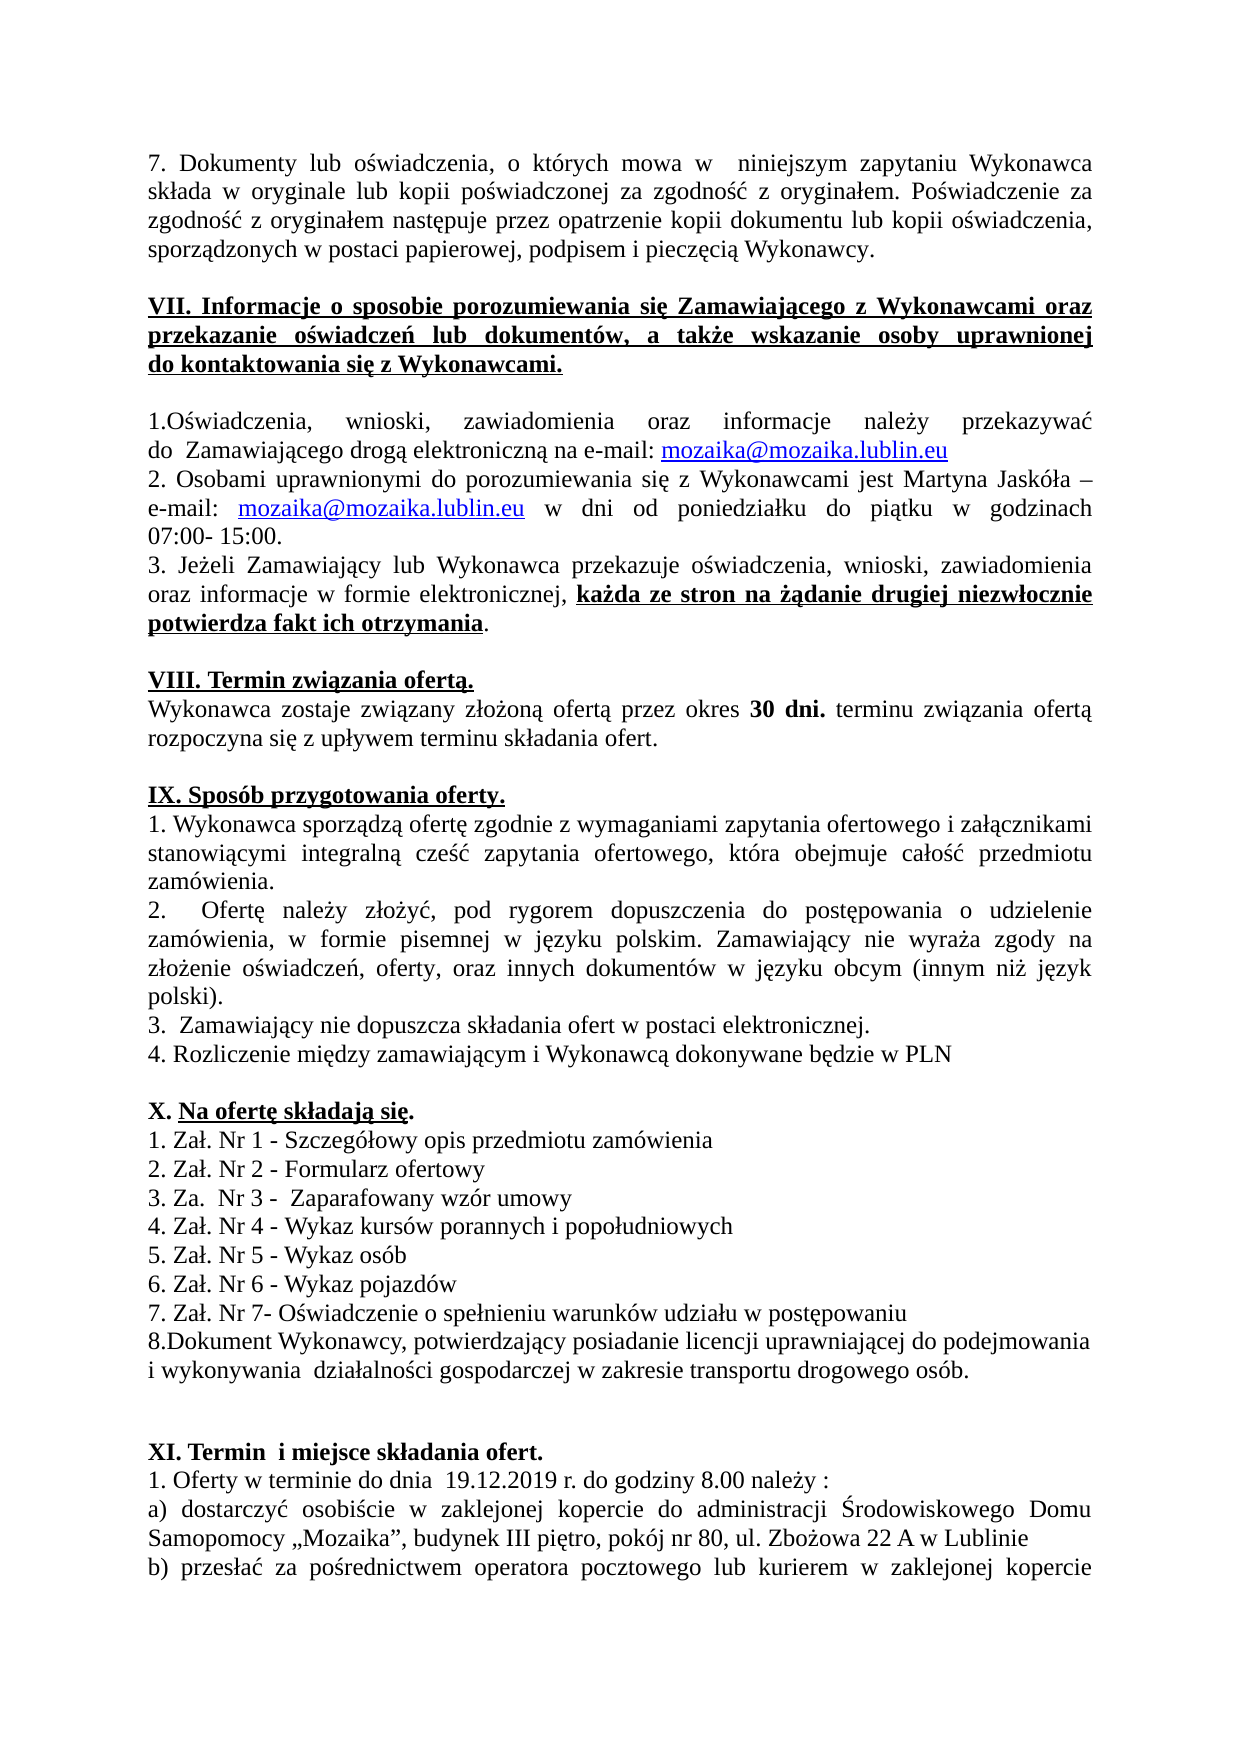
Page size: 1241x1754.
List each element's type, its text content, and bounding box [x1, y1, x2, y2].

text XI. Termin i miejsce składania ofert. [148, 1437, 1092, 1465]
text IX. Sposób przygotowania oferty. [148, 780, 1092, 809]
text 2. Zał. Nr 2 - Formularz ofertowy [148, 1154, 1092, 1183]
text 2. Ofertę należy złożyć, pod rygorem dopuszczenia do postępowania o udzielenie zamówienia, w formie pisemnej w języku polskim. Zamawiający nie wyraża zgody na złożenie oświadczeń, oferty, oraz innych dokumentów w języku obcym (innym niż język polski). [148, 895, 1092, 1010]
text 2. Osobami uprawnionymi do porozumiewania się z Wykonawcami jest Martyna Jaskóła – e-mail: mozaika@mozaika.lublin.eu w dni od poniedziałku do piątku w godzinach 07:00- 15:00. [148, 464, 1092, 550]
text Wykonawca zostaje związany złożoną ofertą przez okres 30 dni. terminu związania ofertą rozpoczyna się z upływem terminu składania ofert. [148, 694, 1092, 751]
text VII. Informacje o sposobie porozumiewania się Zamawiającego z Wykonawcami oraz [148, 291, 1092, 316]
text 1. Zał. Nr 1 - Szczegółowy opis przedmiotu zamówienia [148, 1125, 1092, 1154]
text 3. Za. Nr 3 - Zaparafowany wzór umowy [148, 1183, 1092, 1211]
text 7. Zał. Nr 7- Oświadczenie o spełnieniu warunków udziału w postępowaniu [148, 1298, 1092, 1326]
text 3. Zamawiający nie dopuszcza składania ofert w postaci elektronicznej. [148, 1010, 1092, 1039]
text 1.Oświadczenia, wnioski, zawiadomienia oraz informacje należy przekazywać do Zamawiającego drogą elektroniczną na e-mail: mozaika@mozaika.lublin.eu [148, 406, 1092, 464]
text przekazanie oświadczeń lub dokumentów, a także wskazanie osoby uprawnionej [148, 318, 1092, 345]
text do kontaktowania się z Wykonawcami. [148, 347, 1092, 378]
text 7. Dokumenty lub oświadczenia, o których mowa w niniejszym zapytaniu Wykonawca składa w oryginale lub kopii poświadczonej za zgodność z oryginałem. Poświadczenie za zgodność z oryginałem następuje przez opatrzenie kopii dokumentu lub kopii oświadczenia, sporządzonych w postaci papierowej, podpisem i pieczęcią Wykonawcy. [148, 148, 1092, 263]
text 1. Wykonawca sporządzą ofertę zgodnie z wymaganiami zapytania ofertowego i załącznikami stanowiącymi integralną cześć zapytania ofertowego, która obejmuje całość przedmiotu zamówienia. [148, 809, 1092, 895]
text a) dostarczyć osobiście w zaklejonej kopercie do administracji Środowiskowego Domu Samopomocy „Mozaika”, budynek III piętro, pokój nr 80, ul. Zbożowa 22 A w Lublinie [148, 1494, 1092, 1552]
text 4. Zał. Nr 4 - Wykaz kursów porannych i popołudniowych [148, 1211, 1092, 1240]
text 1. Oferty w terminie do dnia 19.12.2019 r. do godziny 8.00 należy : [148, 1465, 1092, 1494]
text 5. Zał. Nr 5 - Wykaz osób [148, 1240, 1092, 1269]
text 4. Rozliczenie między zamawiającym i Wykonawcą dokonywane będzie w PLN [148, 1039, 1092, 1068]
text 3. Jeżeli Zamawiający lub Wykonawca przekazuje oświadczenia, wnioski, zawiadomienia oraz informacje w formie elektronicznej, każda ze stron na żądanie drugiej niezwłocznie potwierdza fakt ich otrzymania. [148, 550, 1092, 636]
text 8.Dokument Wykonawcy, potwierdzający posiadanie licencji uprawniającej do podejmowania i wykonywania działalności gospodarczej w zakresie transportu drogowego osób. [148, 1326, 1092, 1384]
text b) przesłać za pośrednictwem operatora pocztowego lub kurierem w zaklejonej kopercie [148, 1552, 1092, 1580]
text 6. Zał. Nr 6 - Wykaz pojazdów [148, 1269, 1092, 1298]
text X. Na ofertę składają się. [148, 1096, 1092, 1125]
text VIII. Termin związania ofertą. [148, 665, 1092, 694]
